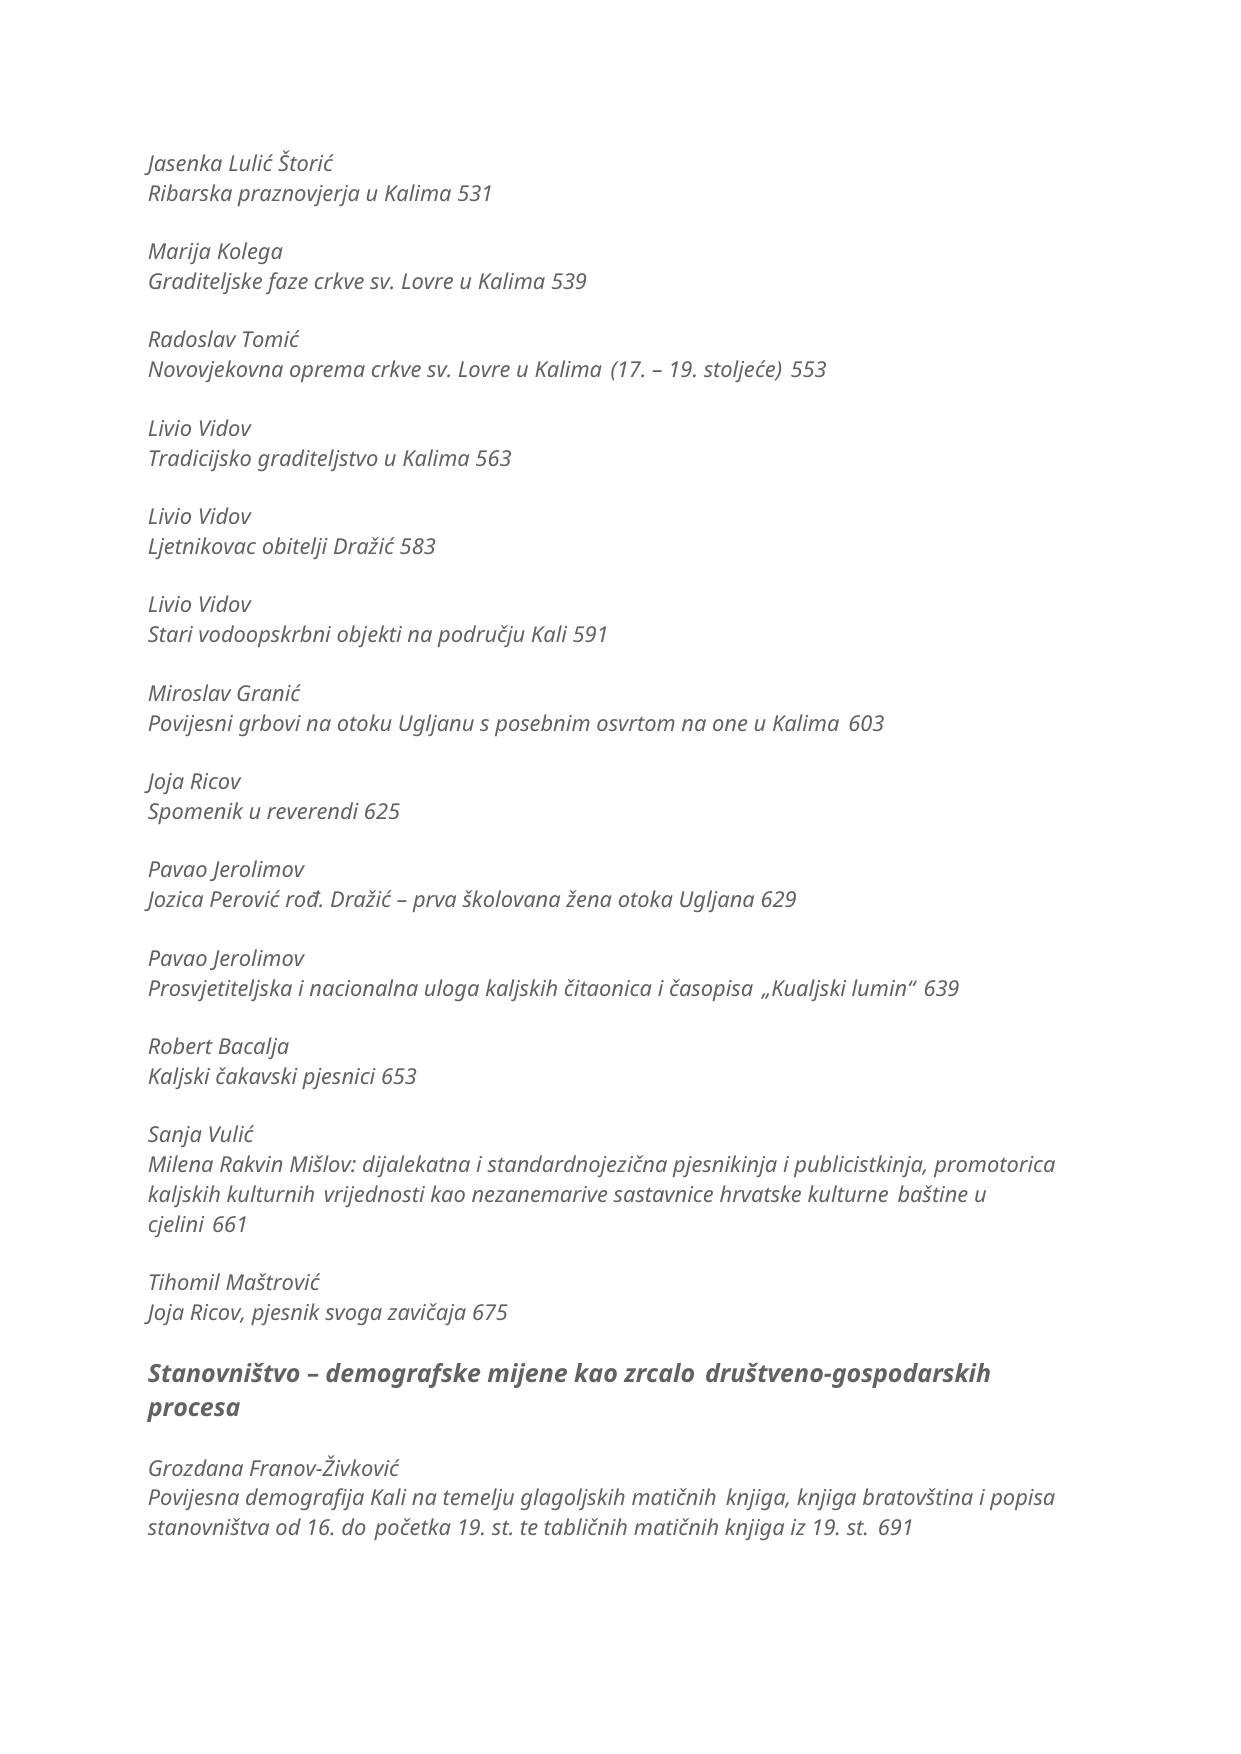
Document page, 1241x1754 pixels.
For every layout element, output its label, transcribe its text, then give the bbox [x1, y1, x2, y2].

text Livio Vidov Stari vodoopskrbni objekti na području Kali 591 [148, 589, 1092, 649]
text Radoslav Tomić Novovjekovna oprema crkve sv. Lovre u Kalima (17. – 19. stoljeće) 553 [148, 324, 1092, 384]
text Grozdana Franov-Živković Povijesna demografija Kali na temelju glagoljskih matičnih knjiga, knjiga bratovština i popisa stanovništva od 16. do početka 19. st. te tabličnih matičnih knjiga iz 19. st. 691 [148, 1452, 1092, 1542]
text Sanja Vulić Milena Rakvin Mišlov: dijalekatna i standardnojezična pjesnikinja i publicistkinja, promotorica kaljskih kulturnih vrijednosti kao nezanemarive sastavnice hrvatske kulturne baštine u cjelini 661 [148, 1119, 1092, 1238]
text Jasenka Lulić Štorić Ribarska praznovjerja u Kalima 531 [148, 148, 1092, 207]
text Miroslav Granić Povijesni grbovi na otoku Ugljanu s posebnim osvrtom na one u Kalima 603 [148, 678, 1092, 737]
text Pavao Jerolimov Prosvjetiteljska i nacionalna uloga kaljskih čitaonica i časopisa „Kualjski lumin“ 639 [148, 943, 1092, 1002]
text Tihomil Maštrović Joja Ricov, pjesnik svoga zavičaja 675 [148, 1267, 1092, 1327]
text Livio Vidov Tradicijsko graditeljstvo u Kalima 563 [148, 413, 1092, 472]
text Pavao Jerolimov Jozica Perović rođ. Dražić – prva školovana žena otoka Ugljana 629 [148, 854, 1092, 914]
text Stanovništvo – demografske mijene kao zrcalo društveno-gospodarskih procesa [148, 1356, 1092, 1424]
text Marija Kolega Graditeljske faze crkve sv. Lovre u Kalima 539 [148, 236, 1092, 296]
text Joja Ricov Spomenik u reverendi 625 [148, 766, 1092, 826]
text Livio Vidov Ljetnikovac obitelji Dražić 583 [148, 501, 1092, 561]
text Robert Bacalja Kaljski čakavski pjesnici 653 [148, 1031, 1092, 1091]
